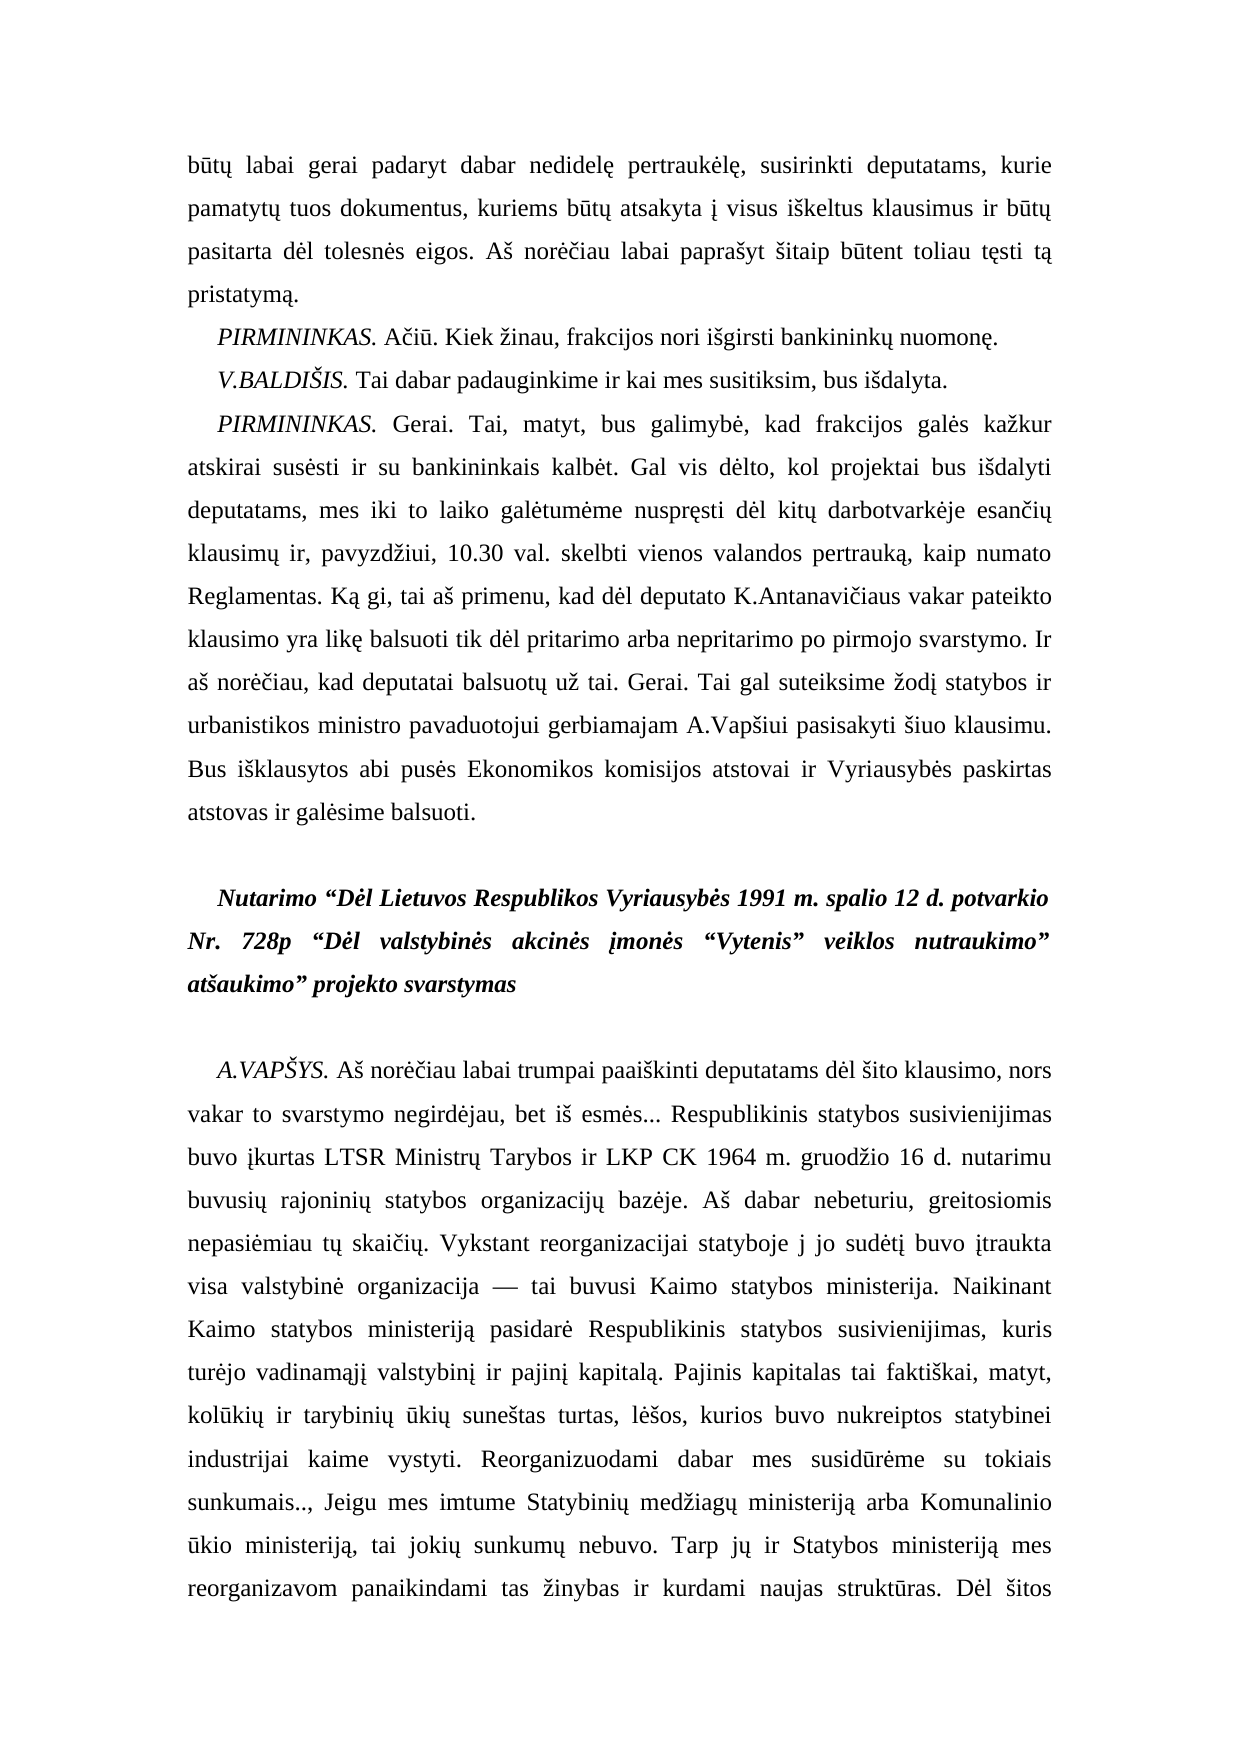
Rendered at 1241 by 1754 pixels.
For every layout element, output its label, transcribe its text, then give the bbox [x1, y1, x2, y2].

text Nutarimo “Dėl Lietuvos Respublikos Vyriausybės 1991 m. spalio 12 d. potvarkio Nr. 728p “Dėl valstybinės akcinės įmonės “Vytenis” veiklos nutraukimo” atšaukimo” projekto svarstymas [187, 883, 1053, 998]
text PIRMININKAS. Ačiū. Kiek žinau, frakcijos nori išgirsti bankininkų nuomonę. [187, 322, 1053, 351]
text V.BALDIŠIS. Tai dabar padauginkime ir kai mes susitiksim, bus išdalyta. [187, 366, 1053, 394]
text A.VAPŠYS. Aš norėčiau labai trumpai paaiškinti deputatams dėl šito klausimo, nors vakar to svarstymo negirdėjau, bet iš esmės... Respublikinis statybos susivienijimas buvo įkurtas LTSR Ministrų Tarybos ir LKP CK 1964 m. gruodžio 16 d. nutarimu buvusių rajoninių statybos organizacijų bazėje. Aš dabar nebeturiu, greitosiomis nepasiėmiau tų skaičių. Vykstant reorganizacijai statyboje j jo sudėtį buvo įtraukta visa valstybinė organizacija — tai buvusi Kaimo statybos ministerija. Naikinant Kaimo statybos ministeriją pasidarė Respublikinis statybos susivienijimas, kuris turėjo vadinamąjį valstybinį ir pajinį kapitalą. Pajinis kapitalas tai faktiškai, matyt, kolūkių ir tarybinių ūkių suneštas turtas, lėšos, kurios buvo nukreiptos statybinei industrijai kaime vystyti. Reorganizuodami dabar mes susidūrėme su tokiais sunkumais.., Jeigu mes imtume Statybinių medžiagų ministeriją arba Komunalinio ūkio ministeriją, tai jokių sunkumų nebuvo. Tarp jų ir Statybos ministeriją mes reorganizavom panaikindami tas žinybas ir kurdami naujas struktūras. Dėl šitos [187, 1056, 1053, 1602]
text PIRMININKAS. Gerai. Tai, matyt, bus galimybė, kad frakcijos galės kažkur atskirai susėsti ir su bankininkais kalbėt. Gal vis dėlto, kol projektai bus išdalyti deputatams, mes iki to laiko galėtumėme nuspręsti dėl kitų darbotvarkėje esančių klausimų ir, pavyzdžiui, 10.30 val. skelbti vienos valandos pertrauką, kaip numato Reglamentas. Ką gi, tai aš primenu, kad dėl deputato K.Antanavičiaus vakar pateikto klausimo yra likę balsuoti tik dėl pritarimo arba nepritarimo po pirmojo svarstymo. Ir aš norėčiau, kad deputatai balsuotų už tai. Gerai. Tai gal suteiksime žodį statybos ir urbanistikos ministro pavaduotojui gerbiamajam A.Vapšiui pasisakyti šiuo klausimu. Bus išklausytos abi pusės Ekonomikos komisijos atstovai ir Vyriausybės paskirtas atstovas ir galėsime balsuoti. [187, 409, 1053, 826]
text būtų labai gerai padaryt dabar nedidelę pertraukėlę, susirinkti deputatams, kurie pamatytų tuos dokumentus, kuriems būtų atsakyta į visus iškeltus klausimus ir būtų pasitarta dėl tolesnės eigos. Aš norėčiau labai paprašyt šitaip būtent toliau tęsti tą pristatymą. [187, 150, 1053, 308]
